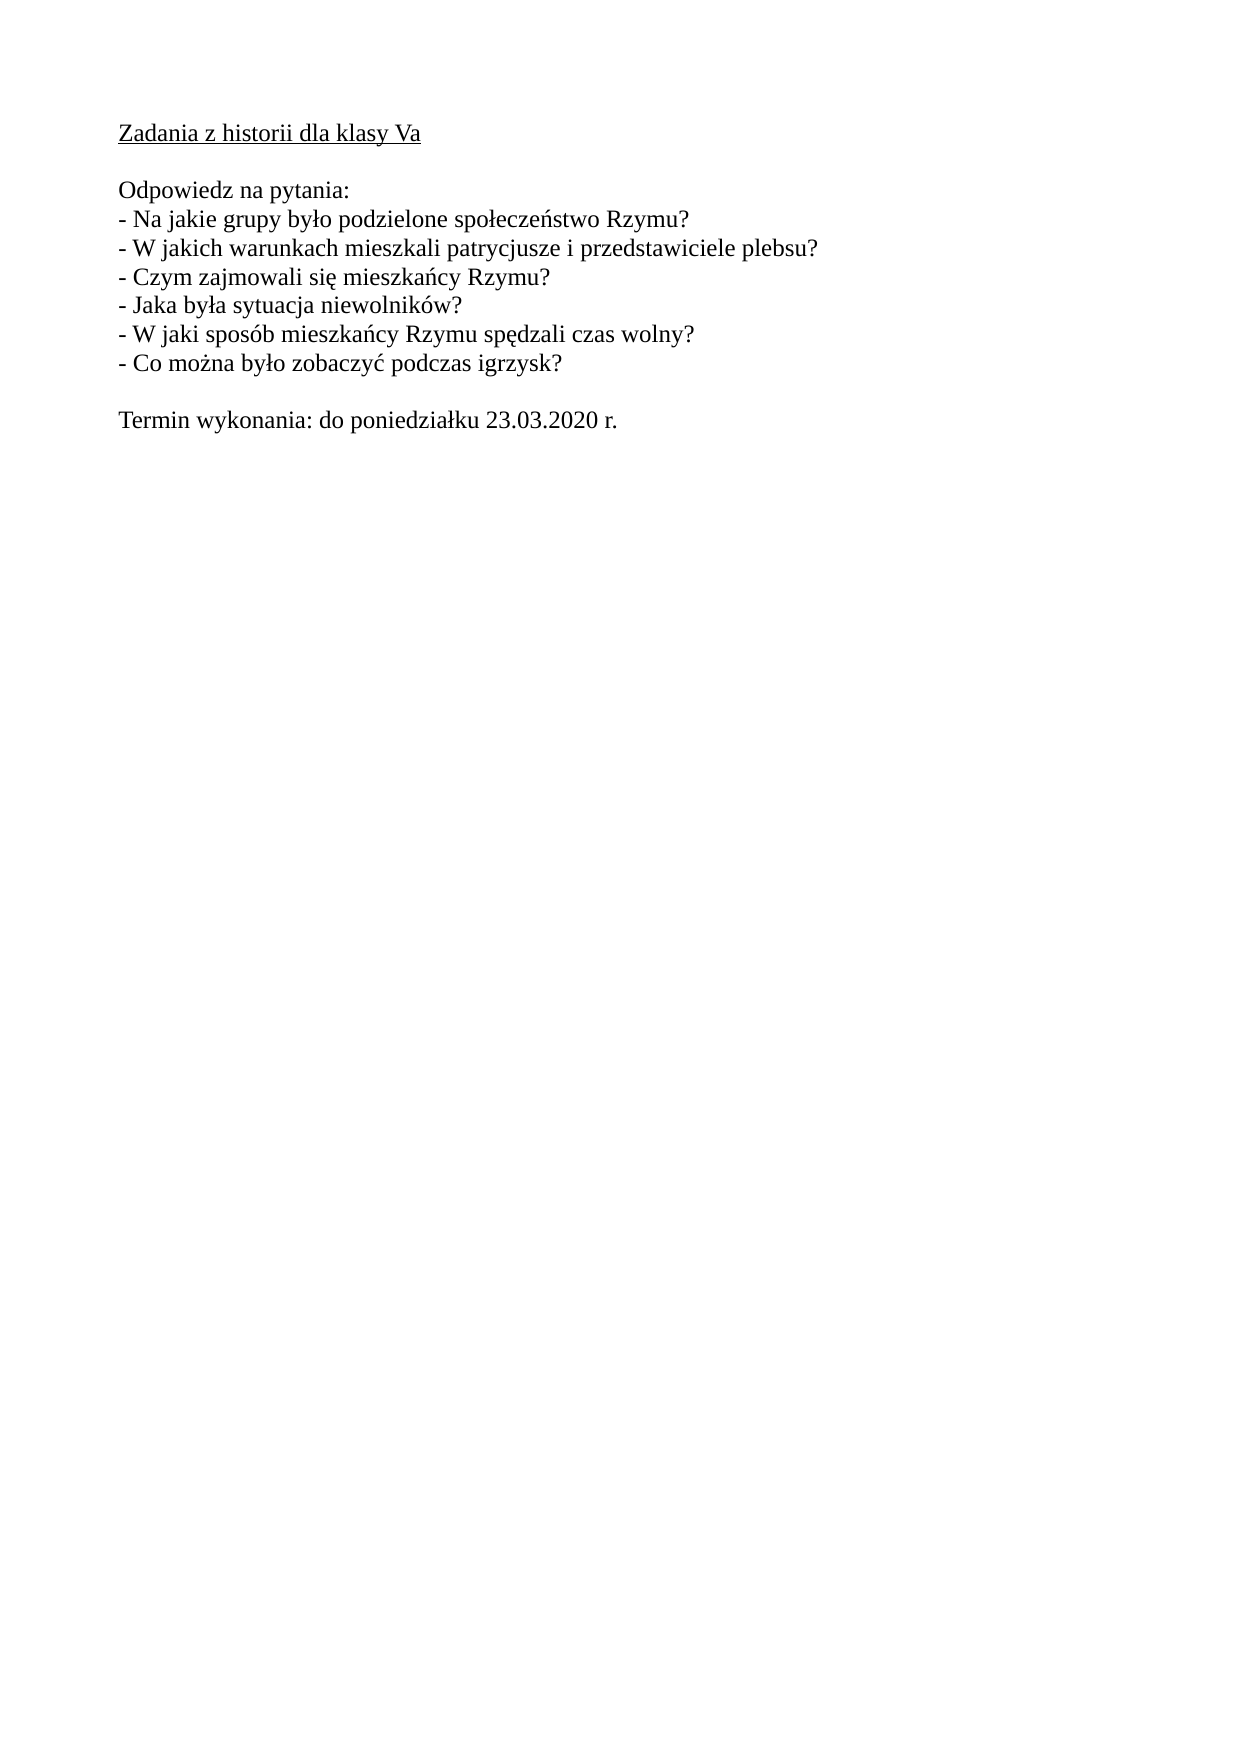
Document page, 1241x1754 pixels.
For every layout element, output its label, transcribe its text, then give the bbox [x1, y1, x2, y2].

text - W jakich warunkach mieszkali patrycjusze i przedstawiciele plebsu? [118, 233, 1122, 262]
text - W jaki sposób mieszkańcy Rzymu spędzali czas wolny? [118, 319, 1122, 348]
text Termin wykonania: do poniedziałku 23.03.2020 r. [118, 406, 1122, 434]
text Zadania z historii dla klasy Va [118, 118, 1122, 147]
text Odpowiedz na pytania: [118, 176, 1122, 204]
text - Czym zajmowali się mieszkańcy Rzymu? [118, 262, 1122, 291]
text - Na jakie grupy było podzielone społeczeństwo Rzymu? [118, 204, 1122, 233]
text - Jaka była sytuacja niewolników? [118, 291, 1122, 319]
text - Co można było zobaczyć podczas igrzysk? [118, 348, 1122, 377]
